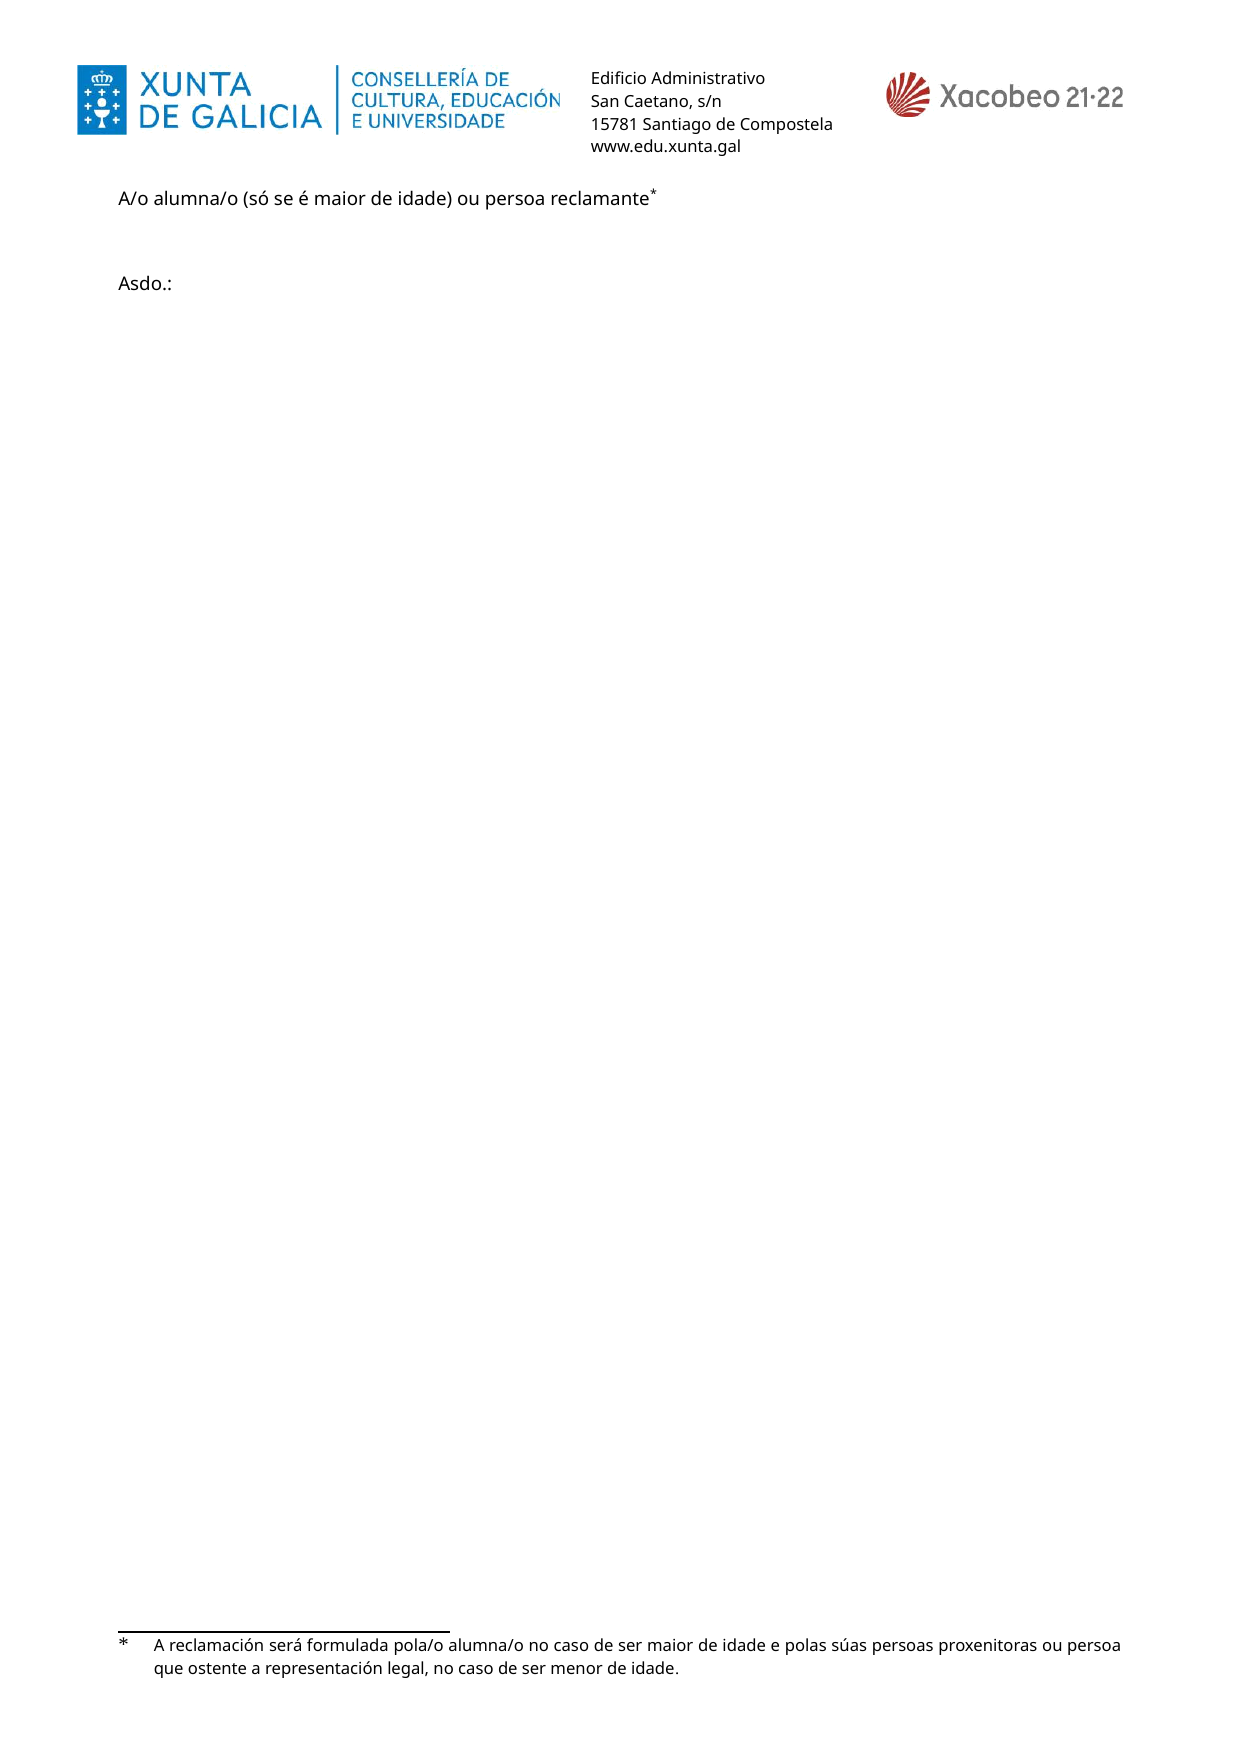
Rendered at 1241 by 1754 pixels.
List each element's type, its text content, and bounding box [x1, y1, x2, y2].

text Asdo.: [118, 270, 1122, 296]
text A reclamación será formulada pola/o alumna/o no caso de ser maior de idade e polas súas persoas proxenitoras ou persoa que ostente a representación legal, no caso de ser menor de idade. [118, 1632, 1122, 1679]
text A/o alumna/o (só se é maior de idade) ou persoa reclamante [118, 185, 1122, 211]
